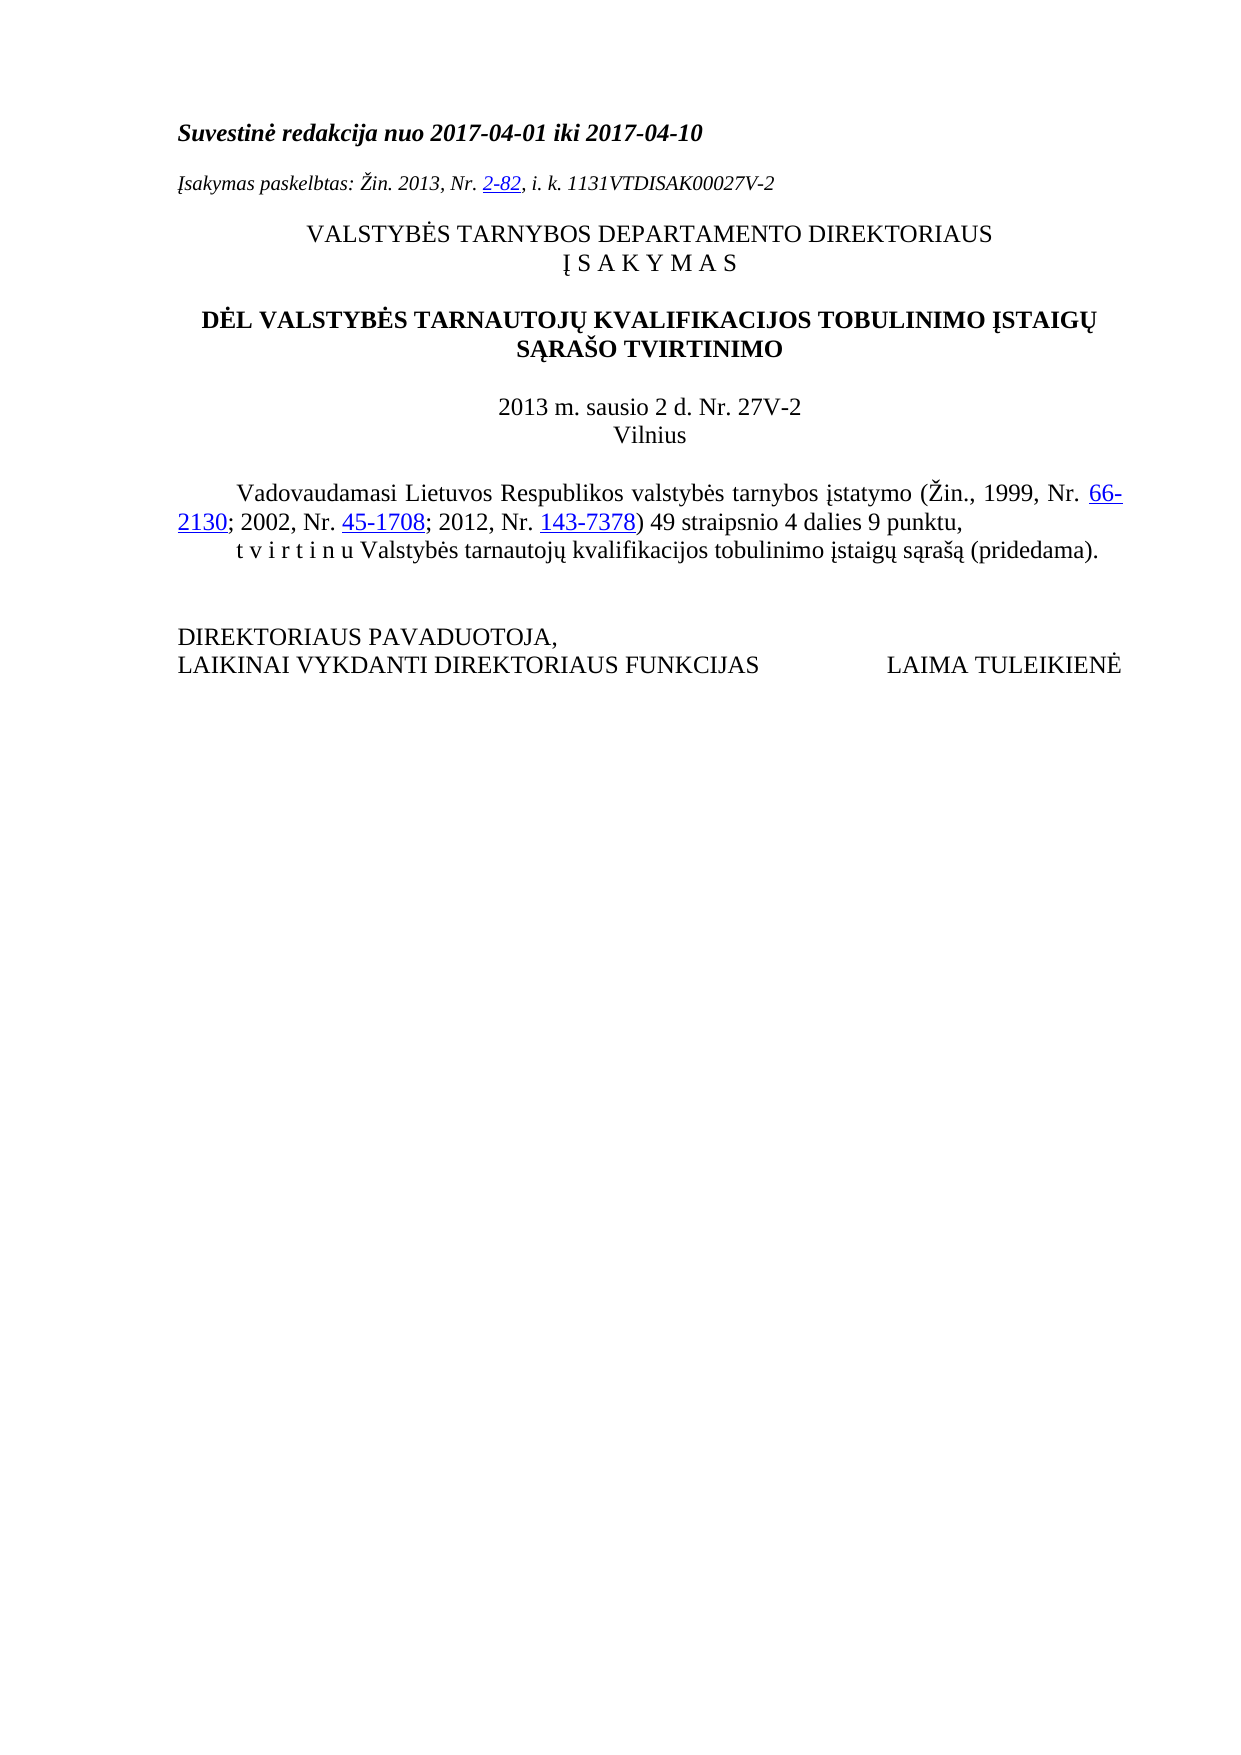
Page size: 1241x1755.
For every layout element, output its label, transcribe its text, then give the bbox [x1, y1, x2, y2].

text Įsakymas paskelbtas: Žin. 2013, Nr. 2-82, i. k. 1131VTDISAK00027V-2 [177, 171, 1122, 195]
text Suvestinė redakcija nuo 2017-04-01 iki 2017-04-10 [177, 118, 1122, 147]
text 2013 m. sausio 2 d. Nr. 27V-2 [177, 392, 1122, 420]
text Į S A K Y M A S [177, 248, 1122, 277]
text Vadovaudamasi Lietuvos Respublikos valstybės tarnybos įstatymo (Žin., 1999, Nr. 66-2130; 2002, Nr. 45-1708; 2012, Nr. 143-7378) 49 straipsnio 4 dalies 9 punktu, [177, 478, 1122, 535]
text VALSTYBĖS TARNYBOS DEPARTAMENTO DIREKTORIAUS [177, 219, 1122, 248]
text laikinai vykdanti direktoriaus funkcijas Laima Tuleikienė [177, 650, 1122, 679]
text DĖL VALSTYBĖS TARNAUTOJŲ KVALIFIKACIJOS TOBULINIMO ĮSTAIGŲ SĄRAŠO TVIRTINIMO [177, 305, 1122, 363]
text Vilnius [177, 420, 1122, 449]
text t v i r t i n u Valstybės tarnautojų kvalifikacijos tobulinimo įstaigų sąrašą (pridedama). [177, 535, 1122, 564]
text Direktoriaus pavaduotoja, [177, 622, 1122, 650]
